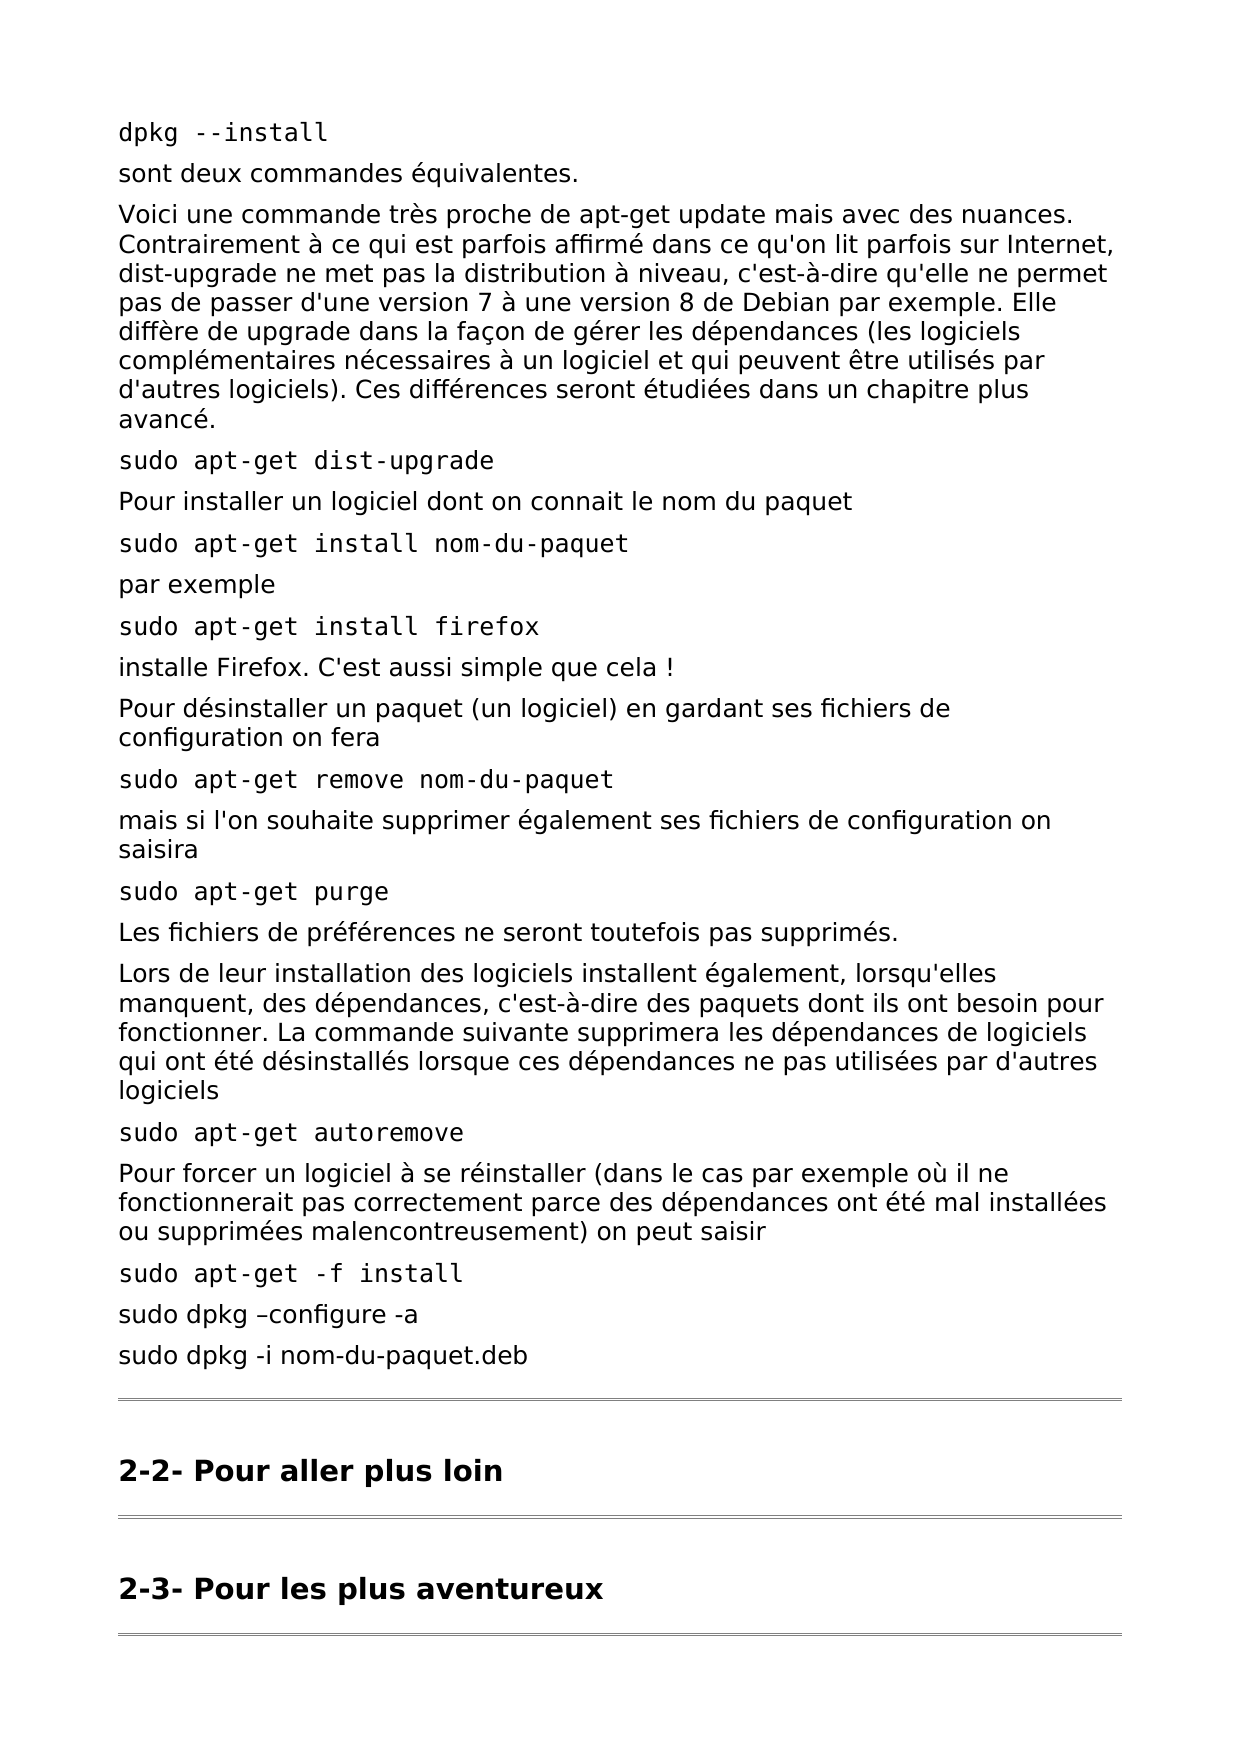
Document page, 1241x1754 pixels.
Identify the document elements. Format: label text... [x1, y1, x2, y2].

subtitle 2-3- Pour les plus aventureux [118, 1572, 1122, 1606]
text Pour installer un logiciel dont on connait le nom du paquet [118, 487, 1122, 517]
text Pour forcer un logiciel à se réinstaller (dans le cas par exemple où il ne fonctionnerait pas correctement parce des dépendances ont été mal installées ou supprimées malencontreusement) on peut saisir [118, 1159, 1122, 1246]
text sudo apt-get -f install [118, 1259, 1122, 1288]
text sont deux commandes équivalentes. [118, 159, 1122, 188]
text sudo apt-get autoremove [118, 1118, 1122, 1147]
text Lors de leur installation des logiciels installent également, lorsqu'elles manquent, des dépendances, c'est-à-dire des paquets dont ils ont besoin pour fonctionner. La commande suivante supprimera les dépendances de logiciels qui ont été désinstallés lorsque ces dépendances ne pas utilisées par d'autres logiciels [118, 959, 1122, 1105]
text Les fichiers de préférences ne seront toutefois pas supprimés. [118, 918, 1122, 947]
text par exemple [118, 570, 1122, 599]
subtitle 2-2- Pour aller plus loin [118, 1454, 1122, 1488]
text sudo apt-get purge [118, 877, 1122, 906]
text sudo apt-get install firefox [118, 612, 1122, 641]
text Voici une commande très proche de apt-get update mais avec des nuances. Contrairement à ce qui est parfois affirmé dans ce qu'on lit parfois sur Internet, dist-upgrade ne met pas la distribution à niveau, c'est-à-dire qu'elle ne permet pas de passer d'une version 7 à une version 8 de Debian par exemple. Elle diffère de upgrade dans la façon de gérer les dépendances (les logiciels complémentaires nécessaires à un logiciel et qui peuvent être utilisés par d'autres logiciels). Ces différences seront étudiées dans un chapitre plus avancé. [118, 201, 1122, 434]
text sudo apt-get install nom-du-paquet [118, 529, 1122, 558]
text mais si l'on souhaite supprimer également ses fichiers de configuration on saisira [118, 806, 1122, 864]
text sudo apt-get dist-upgrade [118, 447, 1122, 476]
text Pour désinstaller un paquet (un logiciel) en gardant ses fichiers de configuration on fera [118, 694, 1122, 753]
text sudo apt-get remove nom-du-paquet [118, 765, 1122, 794]
text sudo dpkg –configure -a [118, 1300, 1122, 1329]
text sudo dpkg -i nom-du-paquet.deb [118, 1341, 1122, 1371]
text dpkg --install [118, 118, 1122, 147]
text installe Firefox. C'est aussi simple que cela ! [118, 653, 1122, 682]
